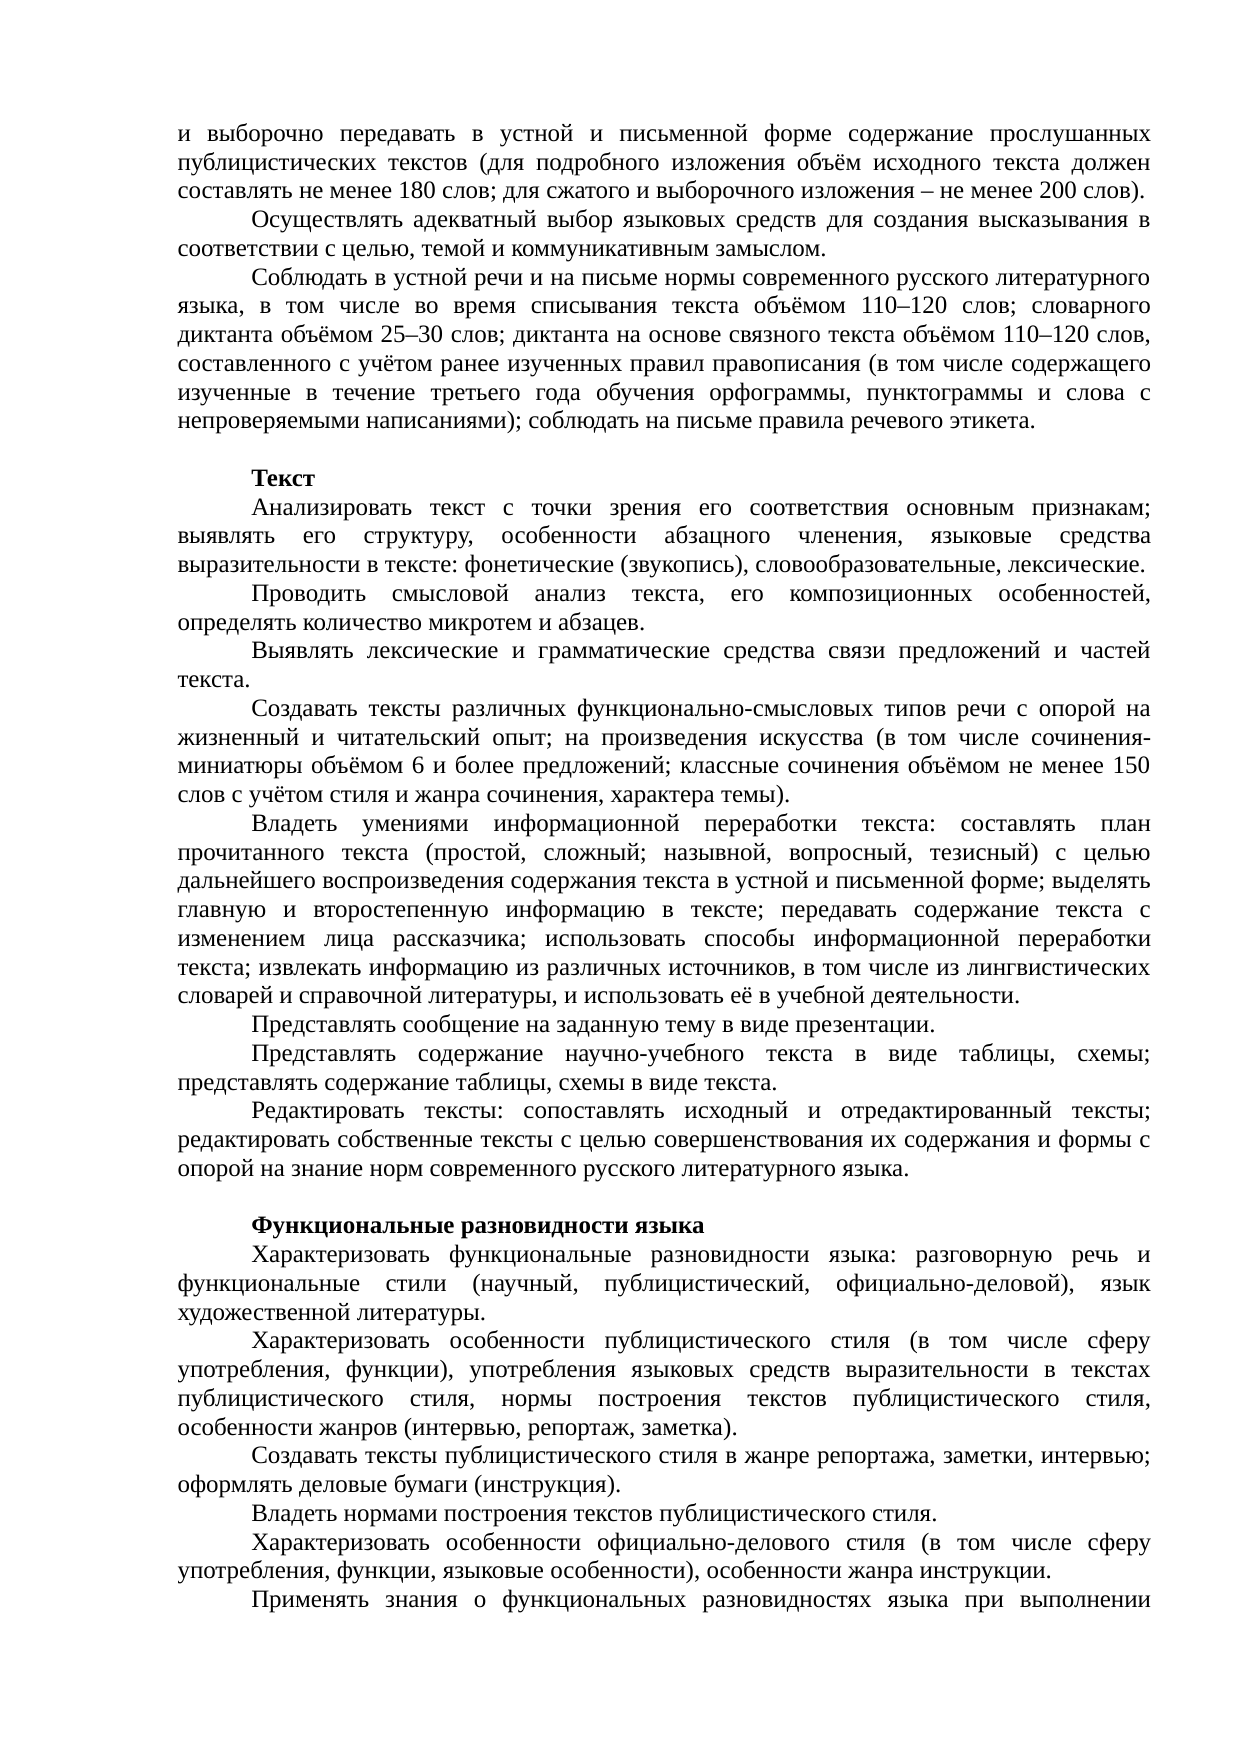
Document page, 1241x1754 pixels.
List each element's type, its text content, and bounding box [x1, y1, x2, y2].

text Характеризовать особенности публицистического стиля (в том числе сферу употребления, функции), употребления языковых средств выразительности в текстах публицистического стиля, нормы построения текстов публицистического стиля, особенности жанров (интервью, репортаж, заметка). [177, 1326, 1152, 1441]
text Создавать тексты различных функционально-смысловых типов речи с опорой на жизненный и читательский опыт; на произведения искусства (в том числе сочинения-миниатюры объёмом 6 и более предложений; классные сочинения объёмом не менее 150 слов с учётом стиля и жанра сочинения, характера темы). [177, 693, 1152, 808]
text Соблюдать в устной речи и на письме нормы современного русского литературного языка, в том числе во время списывания текста объёмом 110–120 слов; словарного диктанта объёмом 25–30 слов; диктанта на основе связного текста объёмом 110–120 слов, составленного с учётом ранее изученных правил правописания (в том числе содержащего изученные в течение третьего года обучения орфограммы, пунктограммы и слова с непроверяемыми написаниями); соблюдать на письме правила речевого этикета. [177, 262, 1152, 434]
text Функциональные разновидности языка [177, 1211, 1152, 1239]
text Характеризовать особенности официально-делового стиля (в том числе сферу употребления, функции, языковые особенности), особенности жанра инструкции. [177, 1527, 1152, 1584]
text Применять знания о функциональных разновидностях языка при выполнении [177, 1584, 1152, 1613]
text Характеризовать функциональные разновидности языка: разговорную речь и функциональные стили (научный, публицистический, официально-деловой), язык художественной литературы. [177, 1239, 1152, 1326]
text Представлять содержание научно-учебного текста в виде таблицы, схемы; представлять содержание таблицы, схемы в виде текста. [177, 1038, 1152, 1096]
text Владеть нормами построения текстов публицистического стиля. [177, 1498, 1152, 1527]
text Текст [177, 463, 1152, 492]
text Выявлять лексические и грамматические средства связи предложений и частей текста. [177, 636, 1152, 693]
text Представлять сообщение на заданную тему в виде презентации. [177, 1009, 1152, 1038]
text Редактировать тексты: сопоставлять исходный и отредактированный тексты; редактировать собственные тексты с целью совершенствования их содержания и формы с опорой на знание норм современного русского литературного языка. [177, 1096, 1152, 1182]
text Проводить смысловой анализ текста, его композиционных особенностей, определять количество микротем и абзацев. [177, 578, 1152, 636]
text Создавать тексты публицистического стиля в жанре репортажа, заметки, интервью; оформлять деловые бумаги (инструкция). [177, 1441, 1152, 1498]
text Владеть умениями информационной переработки текста: составлять план прочитанного текста (простой, сложный; назывной, вопросный, тезисный) с целью дальнейшего воспроизведения содержания текста в устной и письменной форме; выделять главную и второстепенную информацию в тексте; передавать содержание текста с изменением лица рассказчика; использовать способы информационной переработки текста; извлекать информацию из различных источников, в том числе из лингвистических словарей и справочной литературы, и использовать её в учебной деятельности. [177, 808, 1152, 1009]
text и выборочно передавать в устной и письменной форме содержание прослушанных публицистических текстов (для подробного изложения объём исходного текста должен составлять не менее 180 слов; для сжатого и выборочного изложения – не менее 200 слов). [177, 118, 1152, 204]
text Осуществлять адекватный выбор языковых средств для создания высказывания в соответствии с целью, темой и коммуникативным замыслом. [177, 204, 1152, 262]
text Анализировать текст с точки зрения его соответствия основным признакам; выявлять его структуру, особенности абзацного членения, языковые средства выразительности в тексте: фонетические (звукопись), словообразовательные, лексические. [177, 492, 1152, 578]
